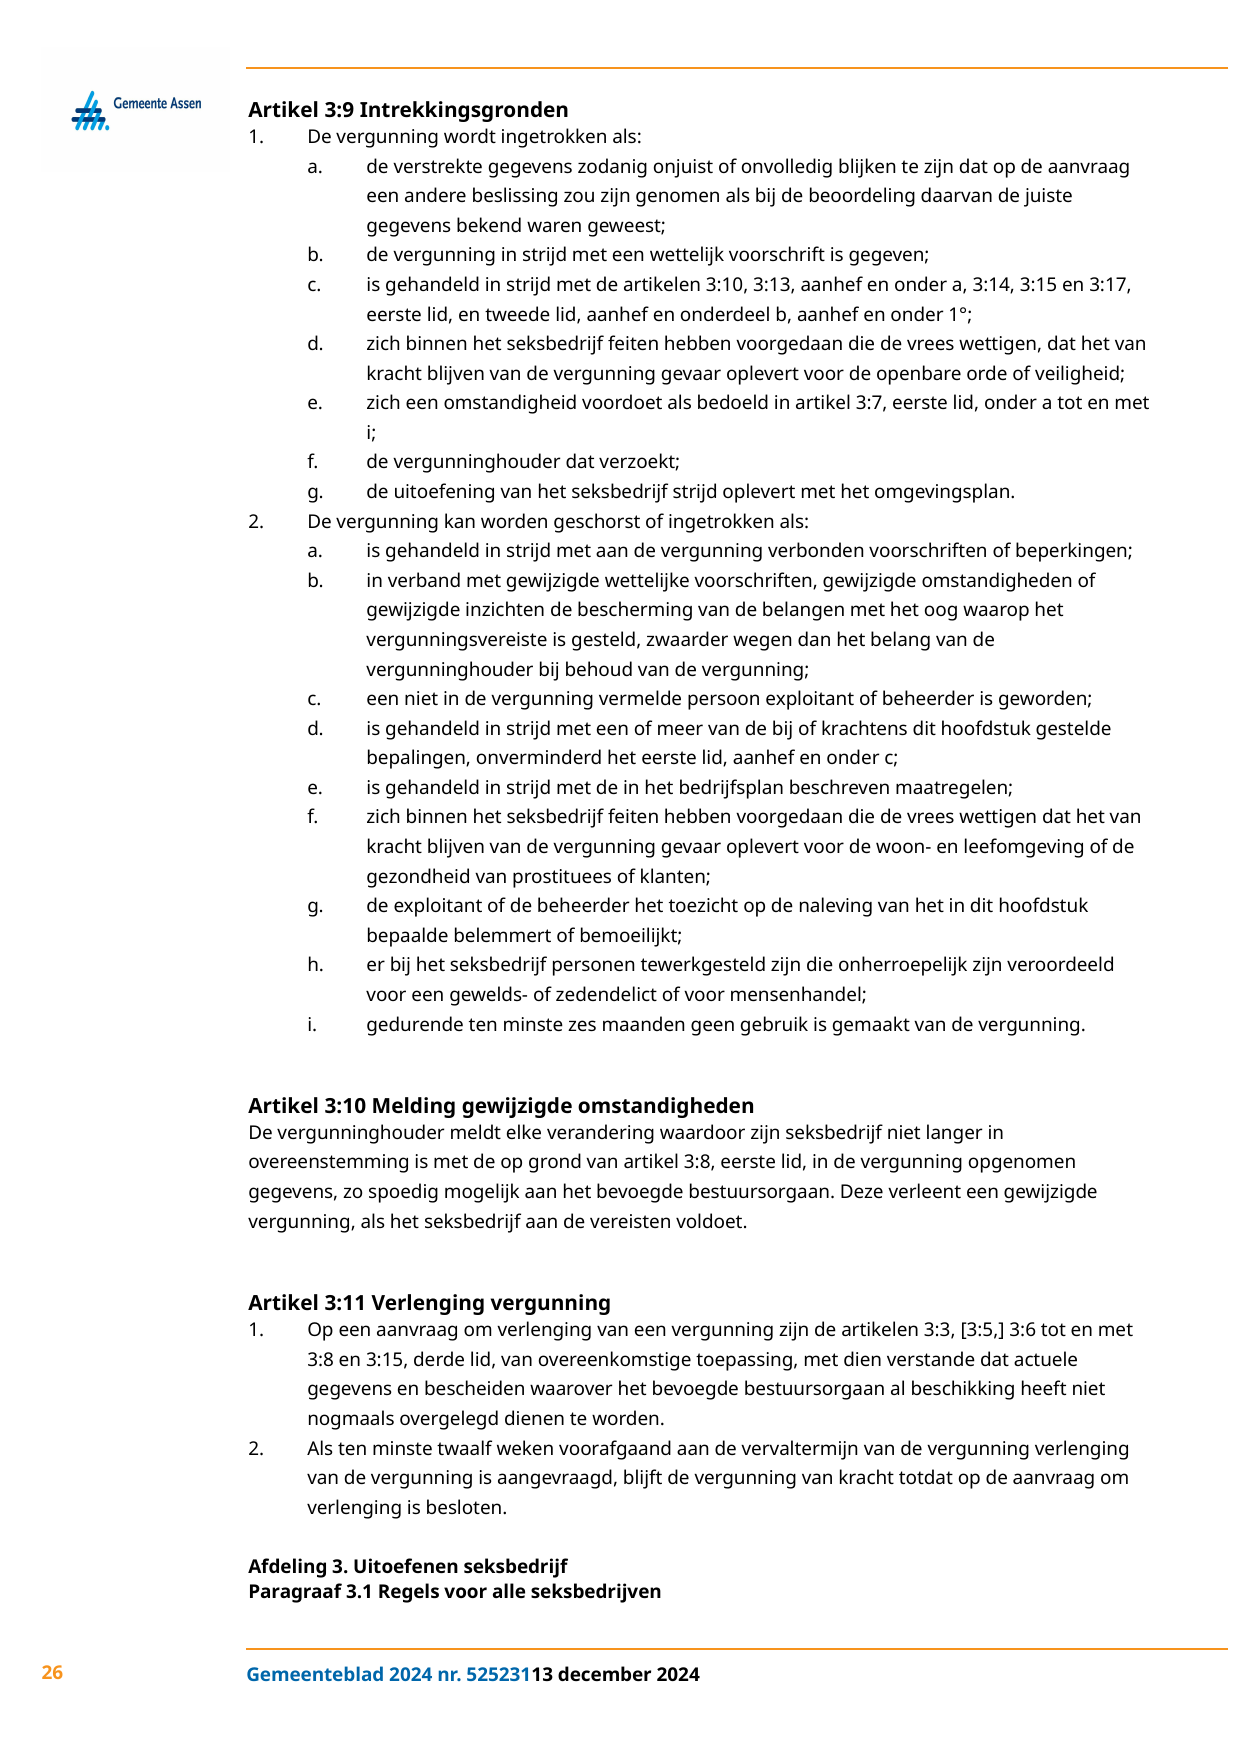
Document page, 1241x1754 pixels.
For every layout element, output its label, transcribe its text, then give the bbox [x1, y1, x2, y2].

list zich een omstandigheid voordoet als bedoeld in artikel 3:7, eerste lid, onder a tot en met i; [307, 389, 1152, 445]
text Artikel 3:10 Melding gewijzigde omstandigheden [248, 1091, 1152, 1119]
list de verstrekte gegevens zodanig onjuist of onvolledig blijken te zijn dat op de aanvraag een andere beslissing zou zijn genomen als bij de beoordeling daarvan de juiste gegevens bekend waren geweest; [307, 153, 1152, 238]
list de vergunninghouder dat verzoekt; [307, 449, 1152, 474]
list in verband met gewijzigde wettelijke voorschriften, gewijzigde omstandigheden of gewijzigde inzichten de bescherming van de belangen met het oog waarop het vergunningsvereiste is gesteld, zwaarder wegen dan het belang van de vergunninghouder bij behoud van de vergunning; [307, 567, 1152, 681]
text Afdeling 3. Uitoefenen seksbedrijf [248, 1553, 1152, 1579]
list de exploitant of de beheerder het toezicht op de naleving van het in dit hoofdstuk bepaalde belemmert of bemoeilijkt; [307, 892, 1152, 948]
list De vergunning kan worden geschorst of ingetrokken als: [248, 508, 1152, 533]
list zich binnen het seksbedrijf feiten hebben voorgedaan die de vrees wettigen, dat het van kracht blijven van de vergunning gevaar oplevert voor de openbare orde of veiligheid; [307, 330, 1152, 386]
text Artikel 3:9 Intrekkingsgronden [248, 95, 1152, 123]
list is gehandeld in strijd met een of meer van de bij of krachtens dit hoofdstuk gestelde bepalingen, onverminderd het eerste lid, aanhef en onder c; [307, 715, 1152, 770]
list is gehandeld in strijd met de in het bedrijfsplan beschreven maatregelen; [307, 774, 1152, 800]
picture [41, 47, 231, 172]
text Paragraaf 3.1 Regels voor alle seksbedrijven [248, 1579, 1152, 1604]
list Als ten minste twaalf weken voorafgaand aan de vervaltermijn van de vergunning verlenging van de vergunning is aangevraagd, blijft de vergunning van kracht totdat op de aanvraag om verlenging is besloten. [248, 1435, 1152, 1519]
list zich binnen het seksbedrijf feiten hebben voorgedaan die de vrees wettigen dat het van kracht blijven van de vergunning gevaar oplevert voor de woon- en leefomgeving of de gezondheid van prostituees of klanten; [307, 804, 1152, 888]
list gedurende ten minste zes maanden geen gebruik is gemaakt van de vergunning. [307, 1011, 1152, 1036]
list de vergunning in strijd met een wettelijk voorschrift is gegeven; [307, 242, 1152, 267]
list De vergunning wordt ingetrokken als: [248, 123, 1152, 149]
list Op een aanvraag om verlenging van een vergunning zijn de artikelen 3:3, [3:5,] 3:6 tot en met 3:8 en 3:15, derde lid, van overeenkomstige toepassing, met dien verstande dat actuele gegevens en bescheiden waarover het bevoegde bestuursorgaan al beschikking heeft niet nogmaals overgelegd dienen te worden. [248, 1316, 1152, 1431]
text De vergunninghouder meldt elke verandering waardoor zijn seksbedrijf niet langer in overeenstemming is met de op grond van artikel 3:8, eerste lid, in de vergunning opgenomen gegevens, zo spoedig mogelijk aan het bevoegde bestuursorgaan. Deze verleent een gewijzigde vergunning, als het seksbedrijf aan de vereisten voldoet. [248, 1119, 1152, 1234]
text Artikel 3:11 Verlenging vergunning [248, 1288, 1152, 1316]
list er bij het seksbedrijf personen tewerkgesteld zijn die onherroepelijk zijn veroordeeld voor een gewelds- of zedendelict of voor mensenhandel; [307, 952, 1152, 1007]
list de uitoefening van het seksbedrijf strijd oplevert met het omgevingsplan. [307, 478, 1152, 504]
list een niet in de vergunning vermelde persoon exploitant of beheerder is geworden; [307, 685, 1152, 711]
list is gehandeld in strijd met de artikelen 3:10, 3:13, aanhef en onder a, 3:14, 3:15 en 3:17, eerste lid, en tweede lid, aanhef en onderdeel b, aanhef en onder 1°; [307, 271, 1152, 326]
list is gehandeld in strijd met aan de vergunning verbonden voorschriften of beperkingen; [307, 537, 1152, 563]
